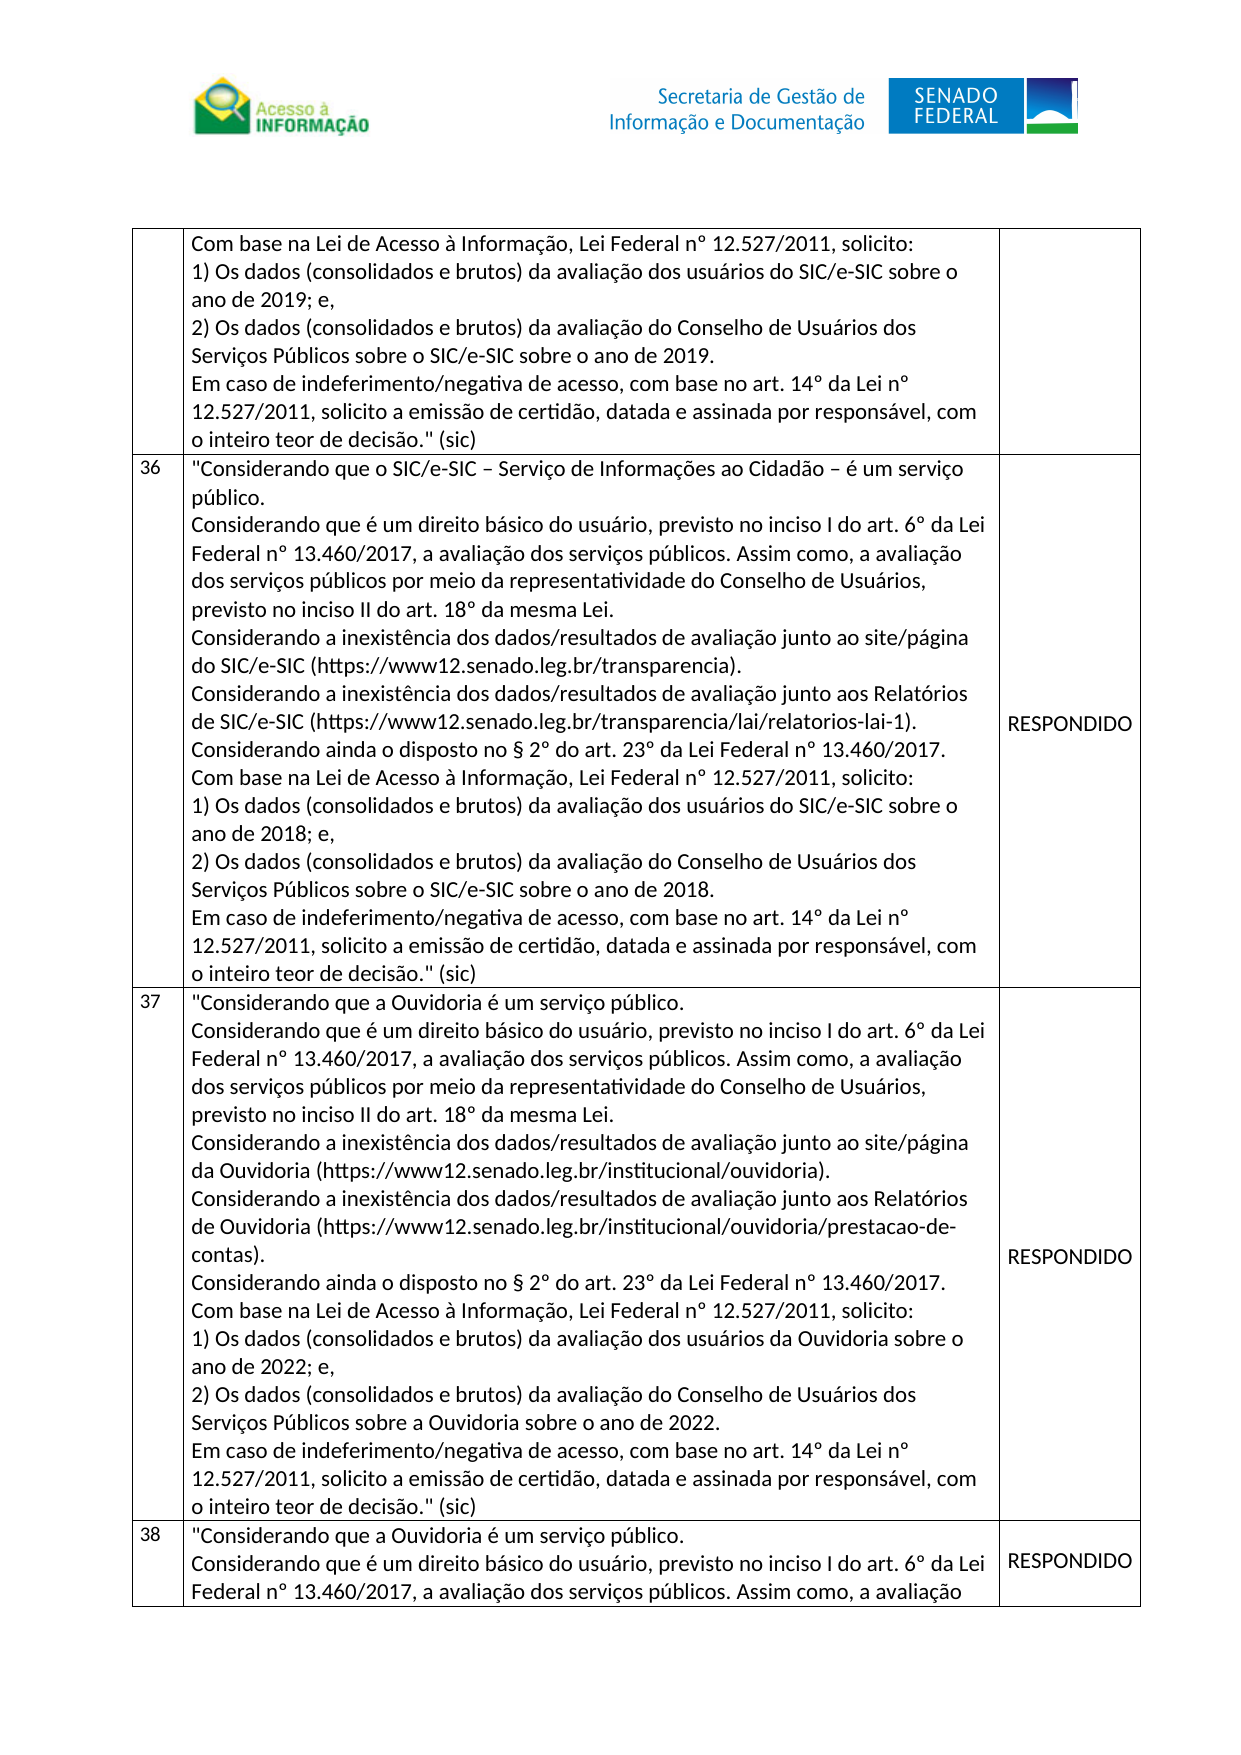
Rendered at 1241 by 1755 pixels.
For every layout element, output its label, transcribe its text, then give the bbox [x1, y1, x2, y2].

table_cell "Considerando que a Ouvidoria é um serviço público. Considerando que é um direito básico do usuário, previsto no inciso I do art. 6º da Lei Federal nº 13.460/2017, a avaliação dos serviços públicos. Assim como, a avaliação dos serviços públicos por meio da representatividade do Conselho de Usuários, previsto no inciso II do art. 18º da mesma Lei. Considerando a inexistência dos dados/resultados de avaliação junto ao site/página da Ouvidoria (https://www12.senado.leg.br/institucional/ouvidoria). Considerando a inexistência dos dados/resultados de avaliação junto aos Relatórios de Ouvidoria (https://www12.senado.leg.br/institucional/ouvidoria/prestacao-de-contas). Considerando ainda o disposto no § 2º do art. 23º da Lei Federal nº 13.460/2017. Com base na Lei de Acesso à Informação, Lei Federal nº 12.527/2011, solicito: 1) Os dados (consolidados e brutos) da avaliação dos usuários da Ouvidoria sobre o ano de 2022; e, 2) Os dados (consolidados e brutos) da avaliação do Conselho de Usuários dos Serviços Públicos sobre a Ouvidoria sobre o ano de 2022. Em caso de indeferimento/negativa de acesso, com base no art. 14º da Lei nº 12.527/2011, solicito a emissão de certidão, datada e assinada por responsável, com o inteiro teor de decisão." (sic) [184, 988, 999, 1520]
table_cell "Considerando que a Ouvidoria é um serviço público. Considerando que é um direito básico do usuário, previsto no inciso I do art. 6º da Lei Federal nº 13.460/2017, a avaliação dos serviços públicos. Assim como, a avaliação [184, 1521, 999, 1606]
table_cell RESPONDIDO [1000, 1521, 1140, 1606]
table_cell [1000, 229, 1140, 453]
table_cell "Considerando que o SIC/e-SIC – Serviço de Informações ao Cidadão – é um serviço público. Considerando que é um direito básico do usuário, previsto no inciso I do art. 6º da Lei Federal nº 13.460/2017, a avaliação dos serviços públicos. Assim como, a avaliação dos serviços públicos por meio da representatividade do Conselho de Usuários, previsto no inciso II do art. 18º da mesma Lei. Considerando a inexistência dos dados/resultados de avaliação junto ao site/página do SIC/e-SIC (https://www12.senado.leg.br/transparencia). Considerando a inexistência dos dados/resultados de avaliação junto aos Relatórios de SIC/e-SIC (https://www12.senado.leg.br/transparencia/lai/relatorios-lai-1). Considerando ainda o disposto no § 2º do art. 23º da Lei Federal nº 13.460/2017. Com base na Lei de Acesso à Informação, Lei Federal nº 12.527/2011, solicito: 1) Os dados (consolidados e brutos) da avaliação dos usuários do SIC/e-SIC sobre o ano de 2018; e, 2) Os dados (consolidados e brutos) da avaliação do Conselho de Usuários dos Serviços Públicos sobre o SIC/e-SIC sobre o ano de 2018. Em caso de indeferimento/negativa de acesso, com base no art. 14º da Lei nº 12.527/2011, solicito a emissão de certidão, datada e assinada por responsável, com o inteiro teor de decisão." (sic) [184, 455, 999, 987]
table_cell 36 [133, 455, 183, 987]
table_cell RESPONDIDO [1000, 455, 1140, 987]
table_cell [133, 229, 183, 453]
table_cell Com base na Lei de Acesso à Informação, Lei Federal nº 12.527/2011, solicito: 1) Os dados (consolidados e brutos) da avaliação dos usuários do SIC/e-SIC sobre o ano de 2019; e, 2) Os dados (consolidados e brutos) da avaliação do Conselho de Usuários dos Serviços Públicos sobre o SIC/e-SIC sobre o ano de 2019. Em caso de indeferimento/negativa de acesso, com base no art. 14º da Lei nº 12.527/2011, solicito a emissão de certidão, datada e assinada por responsável, com o inteiro teor de decisão." (sic) [184, 229, 999, 453]
table_cell 38 [133, 1521, 183, 1606]
table_cell RESPONDIDO [1000, 988, 1140, 1520]
table_cell 37 [133, 988, 183, 1520]
